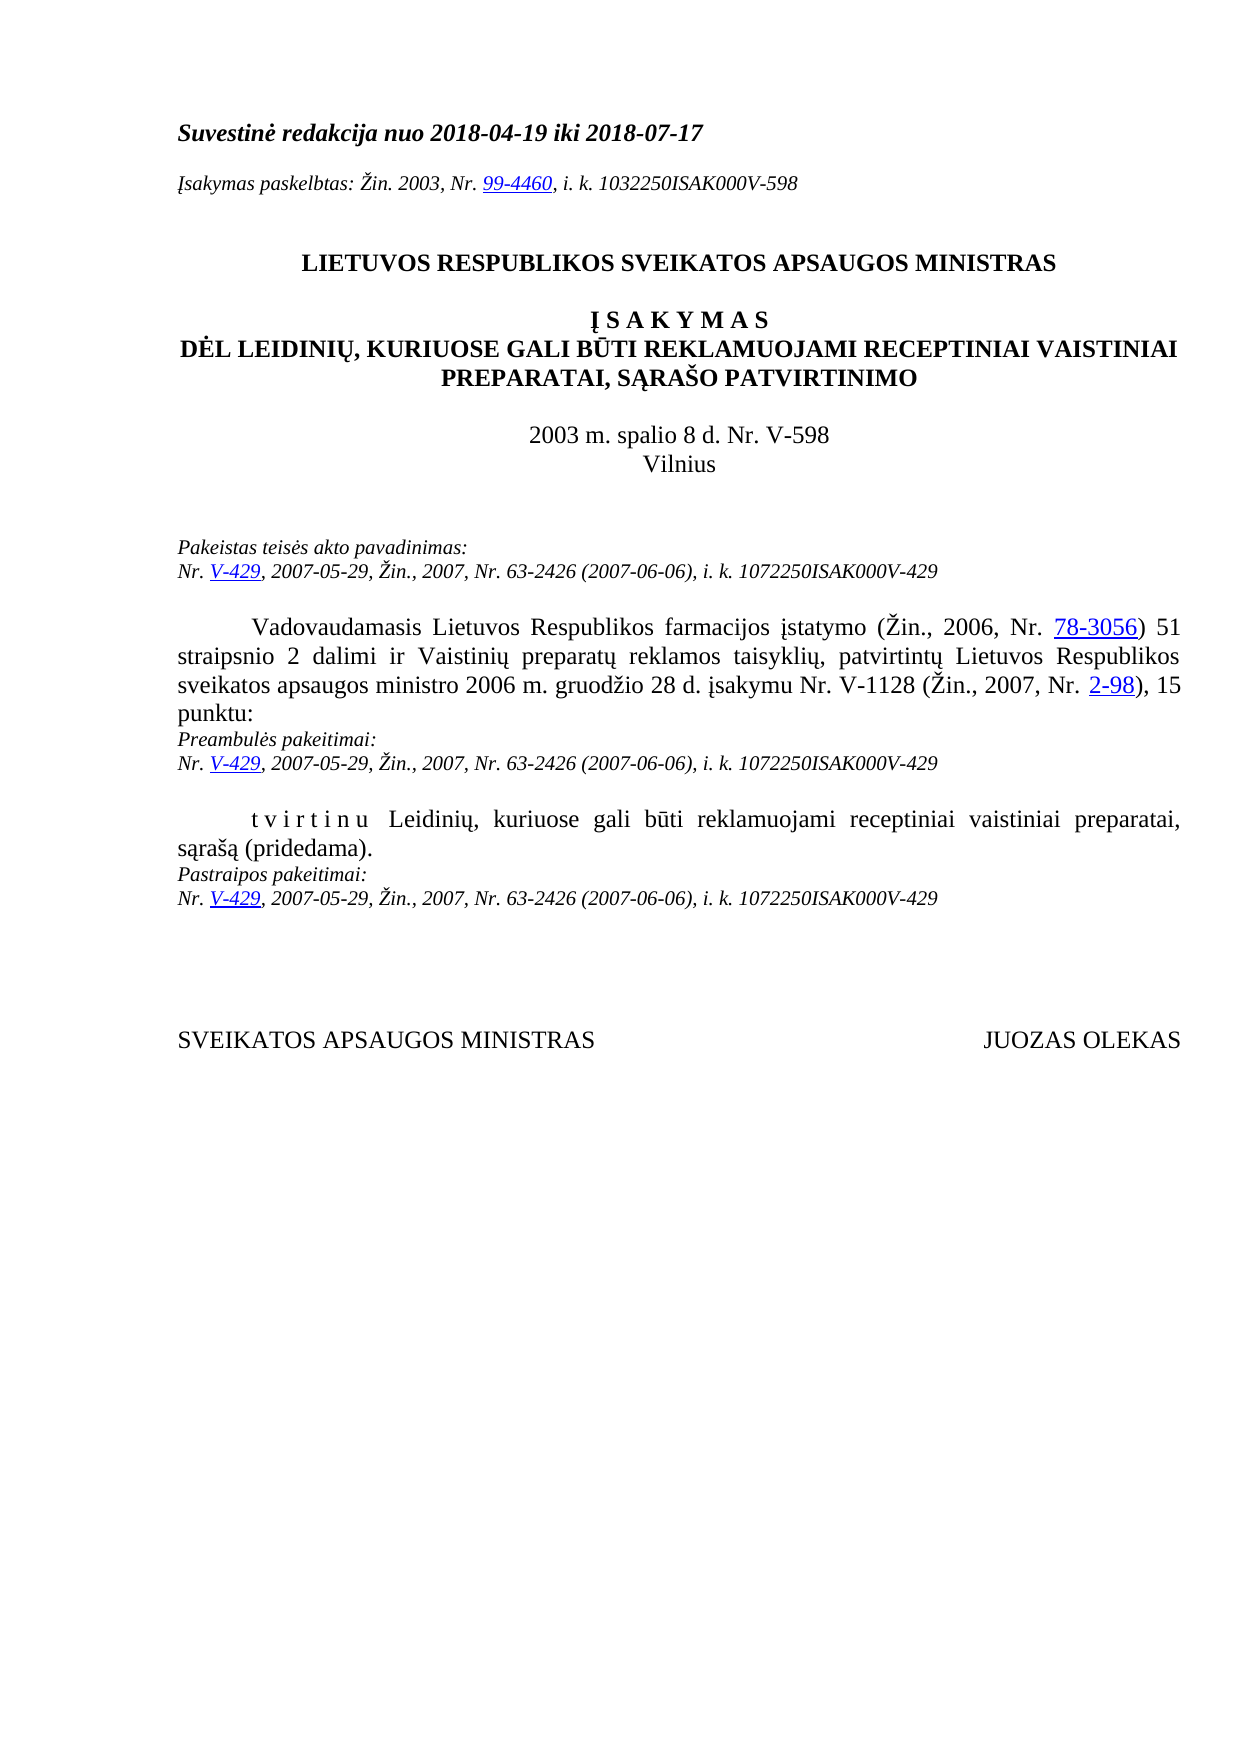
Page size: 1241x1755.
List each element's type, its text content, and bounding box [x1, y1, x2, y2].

text Preambulės pakeitimai: [177, 727, 1181, 751]
text tvirtinu Leidinių, kuriuose gali būti reklamuojami receptiniai vaistiniai preparatai, sąrašą (pridedama). [177, 804, 1181, 862]
text DĖL LEIDINIŲ, KURIUOSE GALI BŪTI REKLAMUOJAMI RECEPTINIAI VAISTINIAI PREPARATAI, SĄRAŠO PATVIRTINIMO [177, 334, 1181, 392]
text Suvestinė redakcija nuo 2018-04-19 iki 2018-07-17 [177, 118, 1181, 147]
text Vilnius [177, 449, 1181, 478]
text 2003 m. spalio 8 d. Nr. V-598 [177, 420, 1181, 449]
text SVEIKATOS APSAUGOS MINISTRAS JUOZAS OLEKAS [177, 1025, 1181, 1053]
text Pakeistas teisės akto pavadinimas: [177, 535, 1181, 559]
text Vadovaudamasis Lietuvos Respublikos farmacijos įstatymo (Žin., 2006, Nr. 78-3056) 51 straipsnio 2 dalimi ir Vaistinių preparatų reklamos taisyklių, patvirtintų Lietuvos Respublikos sveikatos apsaugos ministro 2006 m. gruodžio 28 d. įsakymu Nr. V-1128 (Žin., 2007, Nr. 2-98), 15 punktu: [177, 612, 1181, 727]
text Nr. V-429, 2007-05-29, Žin., 2007, Nr. 63-2426 (2007-06-06), i. k. 1072250ISAK000V-429 [177, 751, 1181, 775]
text Įsakymas paskelbtas: Žin. 2003, Nr. 99-4460, i. k. 1032250ISAK000V-598 [177, 171, 1181, 195]
text LIETUVOS RESPUBLIKOS SVEIKATOS APSAUGOS MINISTRAS [177, 248, 1181, 277]
text Nr. V-429, 2007-05-29, Žin., 2007, Nr. 63-2426 (2007-06-06), i. k. 1072250ISAK000V-429 [177, 559, 1181, 583]
text Pastraipos pakeitimai: [177, 862, 1181, 886]
text Nr. V-429, 2007-05-29, Žin., 2007, Nr. 63-2426 (2007-06-06), i. k. 1072250ISAK000V-429 [177, 886, 1181, 910]
text Į S A K Y M A S [177, 305, 1181, 334]
